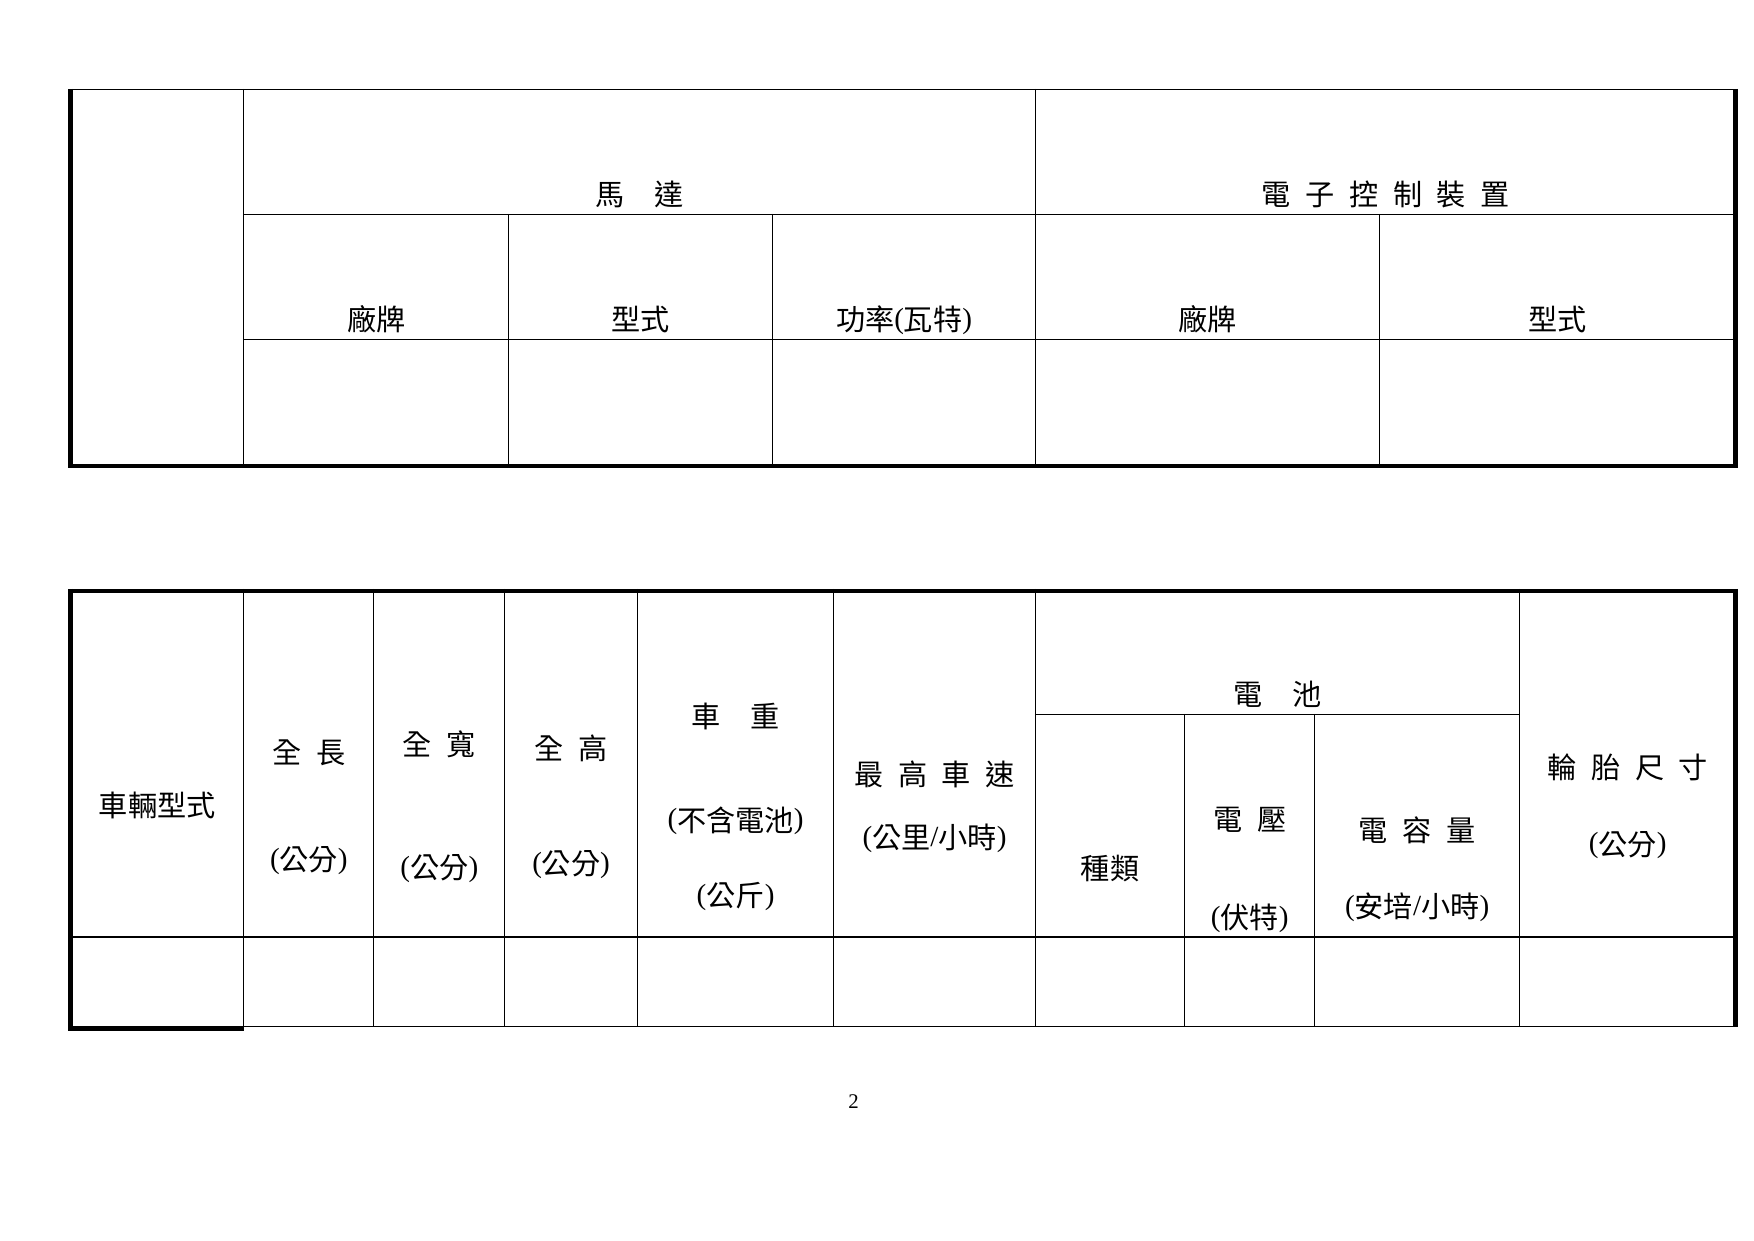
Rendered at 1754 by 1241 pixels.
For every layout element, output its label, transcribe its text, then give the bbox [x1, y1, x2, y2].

table_header 車 重 (不含電池) (公斤) [638, 593, 833, 936]
table_cell [505, 938, 637, 1026]
table_cell [834, 938, 1035, 1026]
table_cell [244, 938, 373, 1026]
table_cell [1036, 340, 1379, 464]
table_cell 廠牌 [1036, 215, 1379, 339]
table_cell 馬 達 [244, 90, 1035, 214]
table_cell [244, 340, 508, 464]
table_cell [773, 340, 1035, 464]
table_cell 型式 [509, 215, 772, 339]
table_cell 種類 [1036, 715, 1184, 936]
table_cell 功率(瓦特) [773, 215, 1035, 339]
table_cell [509, 340, 772, 464]
table_cell 廠牌 [244, 215, 508, 339]
table_cell [1520, 938, 1733, 1026]
table_header 電 池 [1036, 593, 1519, 714]
table_header 全 高 (公分) [505, 593, 637, 936]
table_cell 電 壓 (伏特) [1185, 715, 1314, 936]
table_cell [1380, 340, 1733, 464]
table_header 車輛型式 [73, 593, 243, 936]
table_cell [73, 938, 243, 1026]
table_cell [1315, 938, 1519, 1026]
table_cell [73, 90, 243, 464]
table_cell 電 容 量 (安培/小時) [1315, 715, 1519, 936]
table_cell 電 子 控 制 裝 置 [1036, 90, 1733, 214]
table_header 輪 胎 尺 寸 (公分) [1520, 593, 1733, 936]
table_cell [374, 938, 504, 1026]
table_cell [1185, 938, 1314, 1026]
table_header 全 寬 (公分) [374, 593, 504, 936]
table_header 最 高 車 速 (公里/小時) [834, 593, 1035, 936]
table_cell [1036, 938, 1184, 1026]
table_cell 型式 [1380, 215, 1733, 339]
table_cell [638, 938, 833, 1026]
table_header 全 長 (公分) [244, 593, 373, 936]
